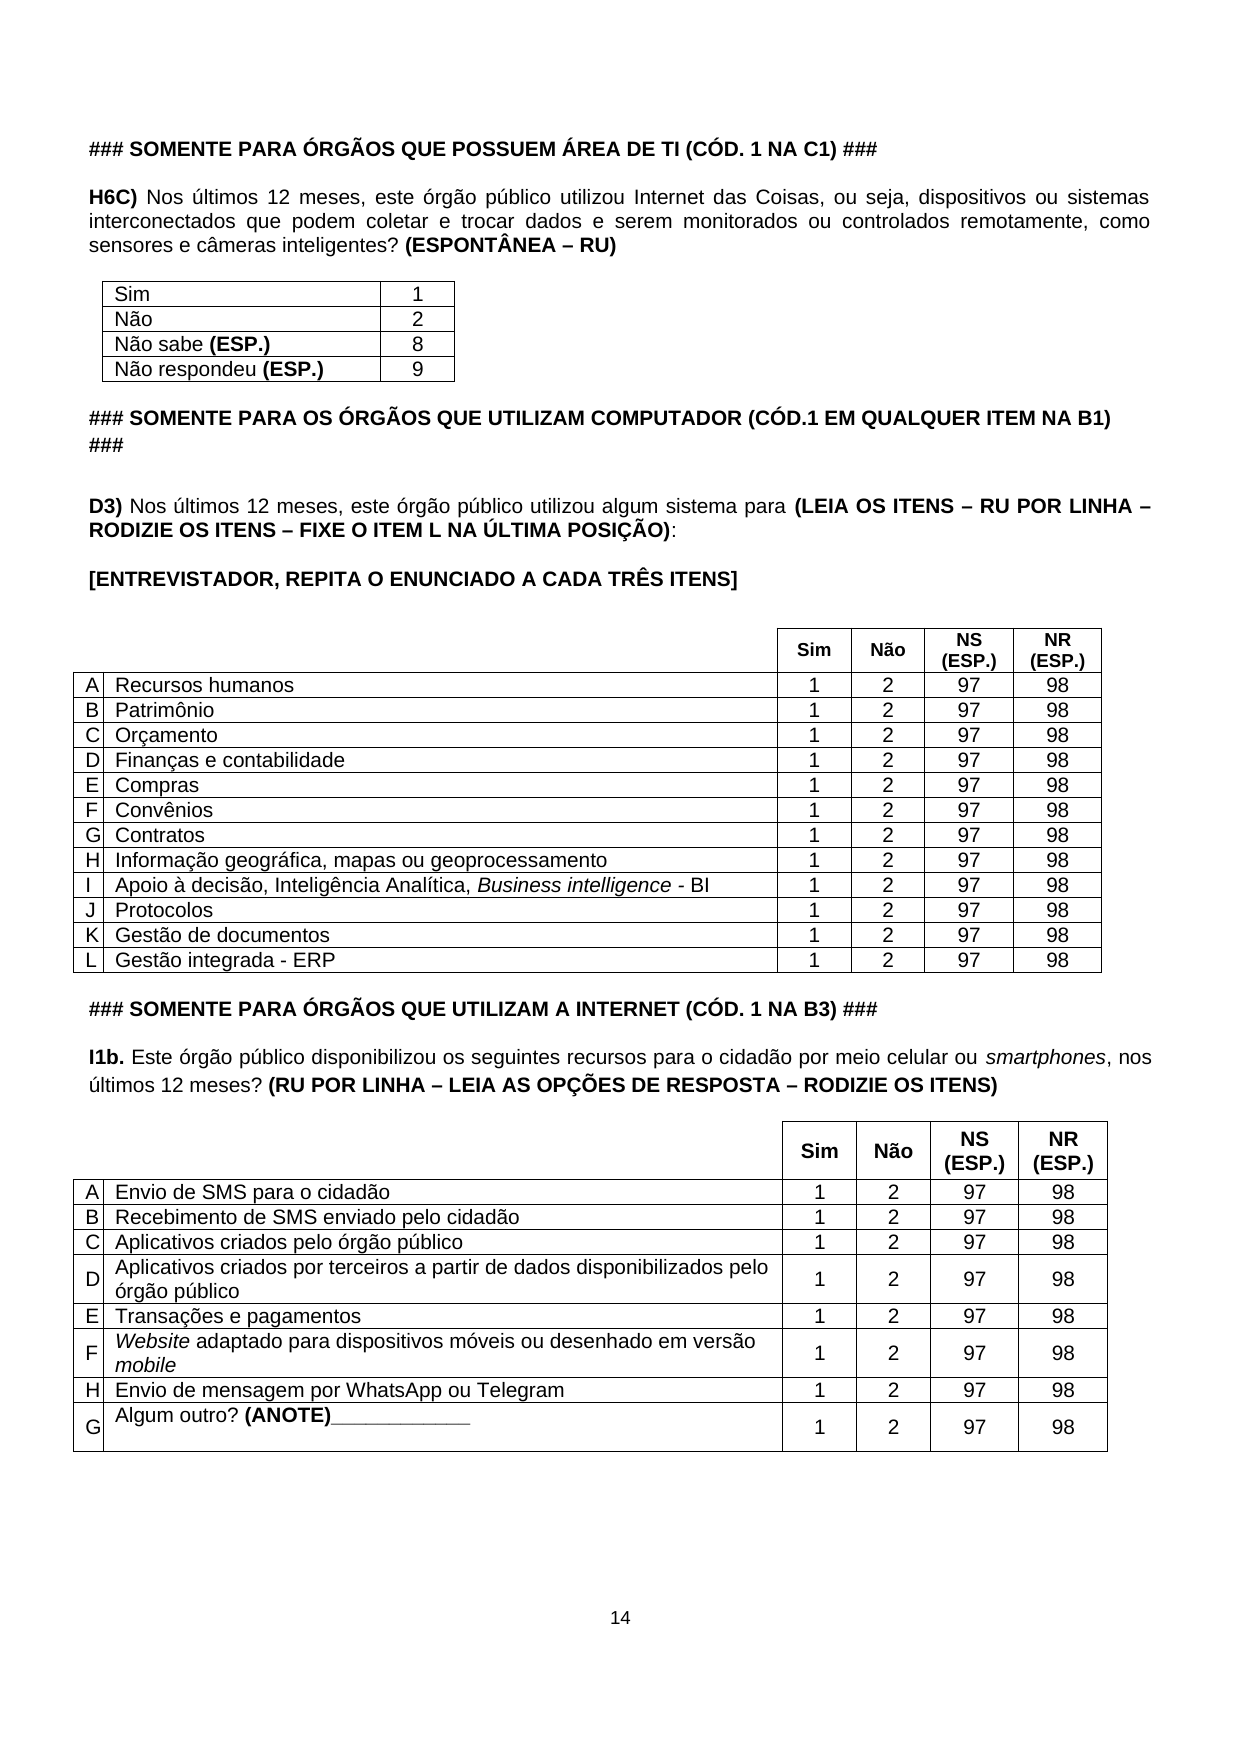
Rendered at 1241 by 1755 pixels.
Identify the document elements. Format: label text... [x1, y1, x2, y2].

table_cell 2 [852, 823, 924, 847]
table_cell 1 [783, 1180, 856, 1204]
table_cell 2 [852, 873, 924, 897]
table_cell Gestão de documentos [104, 923, 777, 947]
table_cell 2 [852, 848, 924, 872]
table_cell Algum outro? (ANOTE)____________ [104, 1403, 782, 1451]
table_header Não [852, 629, 924, 672]
table_cell 1 [783, 1304, 856, 1328]
table_cell 97 [931, 1205, 1018, 1229]
table_cell 98 [1014, 948, 1101, 972]
table_cell 1 [778, 848, 851, 872]
table_cell 2 [852, 673, 924, 697]
table_cell Contratos [104, 823, 777, 847]
table_cell 1 [783, 1255, 856, 1303]
table_cell 97 [925, 948, 1013, 972]
table_cell A [74, 1180, 103, 1204]
table_cell 97 [925, 748, 1013, 772]
table_cell E [74, 1304, 103, 1328]
table_cell 98 [1014, 698, 1101, 722]
table_cell Orçamento [104, 723, 777, 747]
table_cell 98 [1019, 1329, 1107, 1377]
table_cell 97 [931, 1230, 1018, 1254]
table_cell 97 [925, 823, 1013, 847]
text H6C) Nos últimos 12 meses, este órgão público utilizou Internet das Coisas, ou seja, dispositivos ou sistemas interconectados que podem coletar e trocar dados e serem monitorados ou controlados remotamente, como sensores e câmeras inteligentes? (ESPONTÂNEA – RU) [89, 185, 1152, 257]
table_cell 97 [925, 773, 1013, 797]
table_header 1 [381, 282, 454, 306]
table_cell 2 [852, 923, 924, 947]
table_cell E [74, 773, 103, 797]
table_cell 1 [783, 1205, 856, 1229]
table_cell Compras [104, 773, 777, 797]
table_cell 98 [1014, 798, 1101, 822]
table_cell Apoio à decisão, Inteligência Analítica, Business intelligence - BI [104, 873, 777, 897]
table_cell B [74, 698, 103, 722]
table_cell C [74, 1230, 103, 1254]
table_cell 1 [783, 1378, 856, 1402]
table_cell 2 [381, 307, 454, 331]
table_cell 98 [1014, 673, 1101, 697]
table_cell C [74, 723, 103, 747]
table_header [74, 1121, 782, 1179]
table_header NS (ESP.) [925, 629, 1013, 672]
table_cell 2 [852, 698, 924, 722]
text ### SOMENTE PARA ÓRGÃOS QUE UTILIZAM A INTERNET (CÓD. 1 NA B3) ### [89, 997, 1152, 1021]
text ### SOMENTE PARA ÓRGÃOS QUE POSSUEM ÁREA DE TI (CÓD. 1 NA C1) ### [89, 137, 1152, 161]
table_cell 2 [857, 1329, 930, 1377]
table_cell G [74, 1403, 103, 1451]
table_cell 2 [852, 948, 924, 972]
table_cell 2 [852, 798, 924, 822]
table_header Sim [778, 629, 851, 672]
table_cell H [74, 848, 103, 872]
table_cell Envio de SMS para o cidadão [104, 1180, 782, 1204]
table_cell 1 [778, 948, 851, 972]
table_cell 1 [778, 748, 851, 772]
table_cell Informação geográfica, mapas ou geoprocessamento [104, 848, 777, 872]
table_cell 97 [925, 898, 1013, 922]
table_cell 97 [925, 723, 1013, 747]
table_cell 97 [931, 1403, 1018, 1451]
table_cell 2 [852, 773, 924, 797]
table_cell 98 [1014, 823, 1101, 847]
table_cell 98 [1019, 1304, 1107, 1328]
table_header Sim [783, 1122, 856, 1179]
table_cell 2 [857, 1180, 930, 1204]
table_cell 2 [852, 898, 924, 922]
table_cell 97 [931, 1180, 1018, 1204]
table_cell 1 [778, 673, 851, 697]
table_cell 98 [1019, 1230, 1107, 1254]
table_cell 2 [857, 1230, 930, 1254]
table_cell Aplicativos criados por terceiros a partir de dados disponibilizados pelo órgão público [104, 1255, 782, 1303]
table_cell G [74, 823, 103, 847]
table_cell 1 [778, 698, 851, 722]
table_cell 1 [778, 898, 851, 922]
table_cell B [74, 1205, 103, 1229]
table_cell 97 [925, 848, 1013, 872]
table_cell 1 [778, 873, 851, 897]
table_cell 2 [852, 723, 924, 747]
table_cell H [74, 1378, 103, 1402]
table_cell F [74, 1329, 103, 1377]
table_cell 1 [783, 1329, 856, 1377]
table_cell 1 [783, 1230, 856, 1254]
table_header Sim [103, 282, 380, 306]
table_header NR (ESP.) [1014, 629, 1101, 672]
table_cell Gestão integrada - ERP [104, 948, 777, 972]
table_cell L [74, 948, 103, 972]
table_cell 97 [925, 698, 1013, 722]
table_cell Envio de mensagem por WhatsApp ou Telegram [104, 1378, 782, 1402]
table_header [74, 628, 777, 672]
table_cell 2 [852, 748, 924, 772]
table_cell 2 [857, 1255, 930, 1303]
table_cell 97 [925, 673, 1013, 697]
table_cell I [74, 873, 103, 897]
table_cell 1 [783, 1403, 856, 1451]
table_cell F [74, 798, 103, 822]
table_cell Recebimento de SMS enviado pelo cidadão [104, 1205, 782, 1229]
table_cell 98 [1014, 773, 1101, 797]
table_cell 2 [857, 1304, 930, 1328]
table_cell 98 [1019, 1403, 1107, 1451]
table_cell Finanças e contabilidade [104, 748, 777, 772]
table_cell Aplicativos criados pelo órgão público [104, 1230, 782, 1254]
table_cell 97 [931, 1329, 1018, 1377]
table_cell 2 [857, 1378, 930, 1402]
table_header Não [857, 1122, 930, 1179]
table_cell Convênios [104, 798, 777, 822]
table_cell 97 [925, 798, 1013, 822]
table_cell 98 [1014, 748, 1101, 772]
table_cell 98 [1014, 923, 1101, 947]
table_cell 98 [1014, 873, 1101, 897]
table_cell D [74, 1255, 103, 1303]
table_cell 9 [381, 357, 454, 381]
table_cell 1 [778, 823, 851, 847]
table_cell Não [103, 307, 380, 331]
table_cell 97 [925, 873, 1013, 897]
table_header NS (ESP.) [931, 1122, 1018, 1179]
table_cell 98 [1014, 723, 1101, 747]
table_cell A [74, 673, 103, 697]
table_cell 97 [931, 1255, 1018, 1303]
table_cell 97 [931, 1378, 1018, 1402]
table_cell 1 [778, 798, 851, 822]
table_cell Patrimônio [104, 698, 777, 722]
table_cell 98 [1019, 1180, 1107, 1204]
text D3) Nos últimos 12 meses, este órgão público utilizou algum sistema para (LEIA OS ITENS – RU POR LINHA – RODIZIE OS ITENS – FIXE O ITEM L NA ÚLTIMA POSIÇÃO): [89, 494, 1152, 542]
table_header NR (ESP.) [1019, 1122, 1107, 1179]
table_cell D [74, 748, 103, 772]
table_cell 97 [925, 923, 1013, 947]
text ### SOMENTE PARA OS ÓRGÃOS QUE UTILIZAM COMPUTADOR (CÓD.1 EM QUALQUER ITEM NA B1) ### [89, 406, 1152, 457]
table_cell 1 [778, 923, 851, 947]
table_cell Não sabe (ESP.) [103, 332, 380, 356]
table_cell Recursos humanos [104, 673, 777, 697]
table_cell Protocolos [104, 898, 777, 922]
table_cell Transações e pagamentos [104, 1304, 782, 1328]
table_cell 98 [1014, 898, 1101, 922]
table_cell Website adaptado para dispositivos móveis ou desenhado em versão mobile [104, 1329, 782, 1377]
table_cell 2 [857, 1205, 930, 1229]
table_cell 97 [931, 1304, 1018, 1328]
table_cell 98 [1019, 1255, 1107, 1303]
table_cell 98 [1014, 848, 1101, 872]
table_cell J [74, 898, 103, 922]
table_cell 98 [1019, 1378, 1107, 1402]
text [ENTREVISTADOR, REPITA O ENUNCIADO A CADA TRÊS ITENS] [89, 567, 1152, 591]
table_cell 1 [778, 723, 851, 747]
table_cell 2 [857, 1403, 930, 1451]
table_cell 8 [381, 332, 454, 356]
text I1b. Este órgão público disponibilizou os seguintes recursos para o cidadão por meio celular ou smartphones, nos últimos 12 meses? (RU POR LINHA – LEIA AS OPÇÕES DE RESPOSTA – RODIZIE OS ITENS) [89, 1045, 1152, 1096]
table_cell 98 [1019, 1205, 1107, 1229]
table_cell Não respondeu (ESP.) [103, 357, 380, 381]
table_cell K [74, 923, 103, 947]
table_cell 1 [778, 773, 851, 797]
